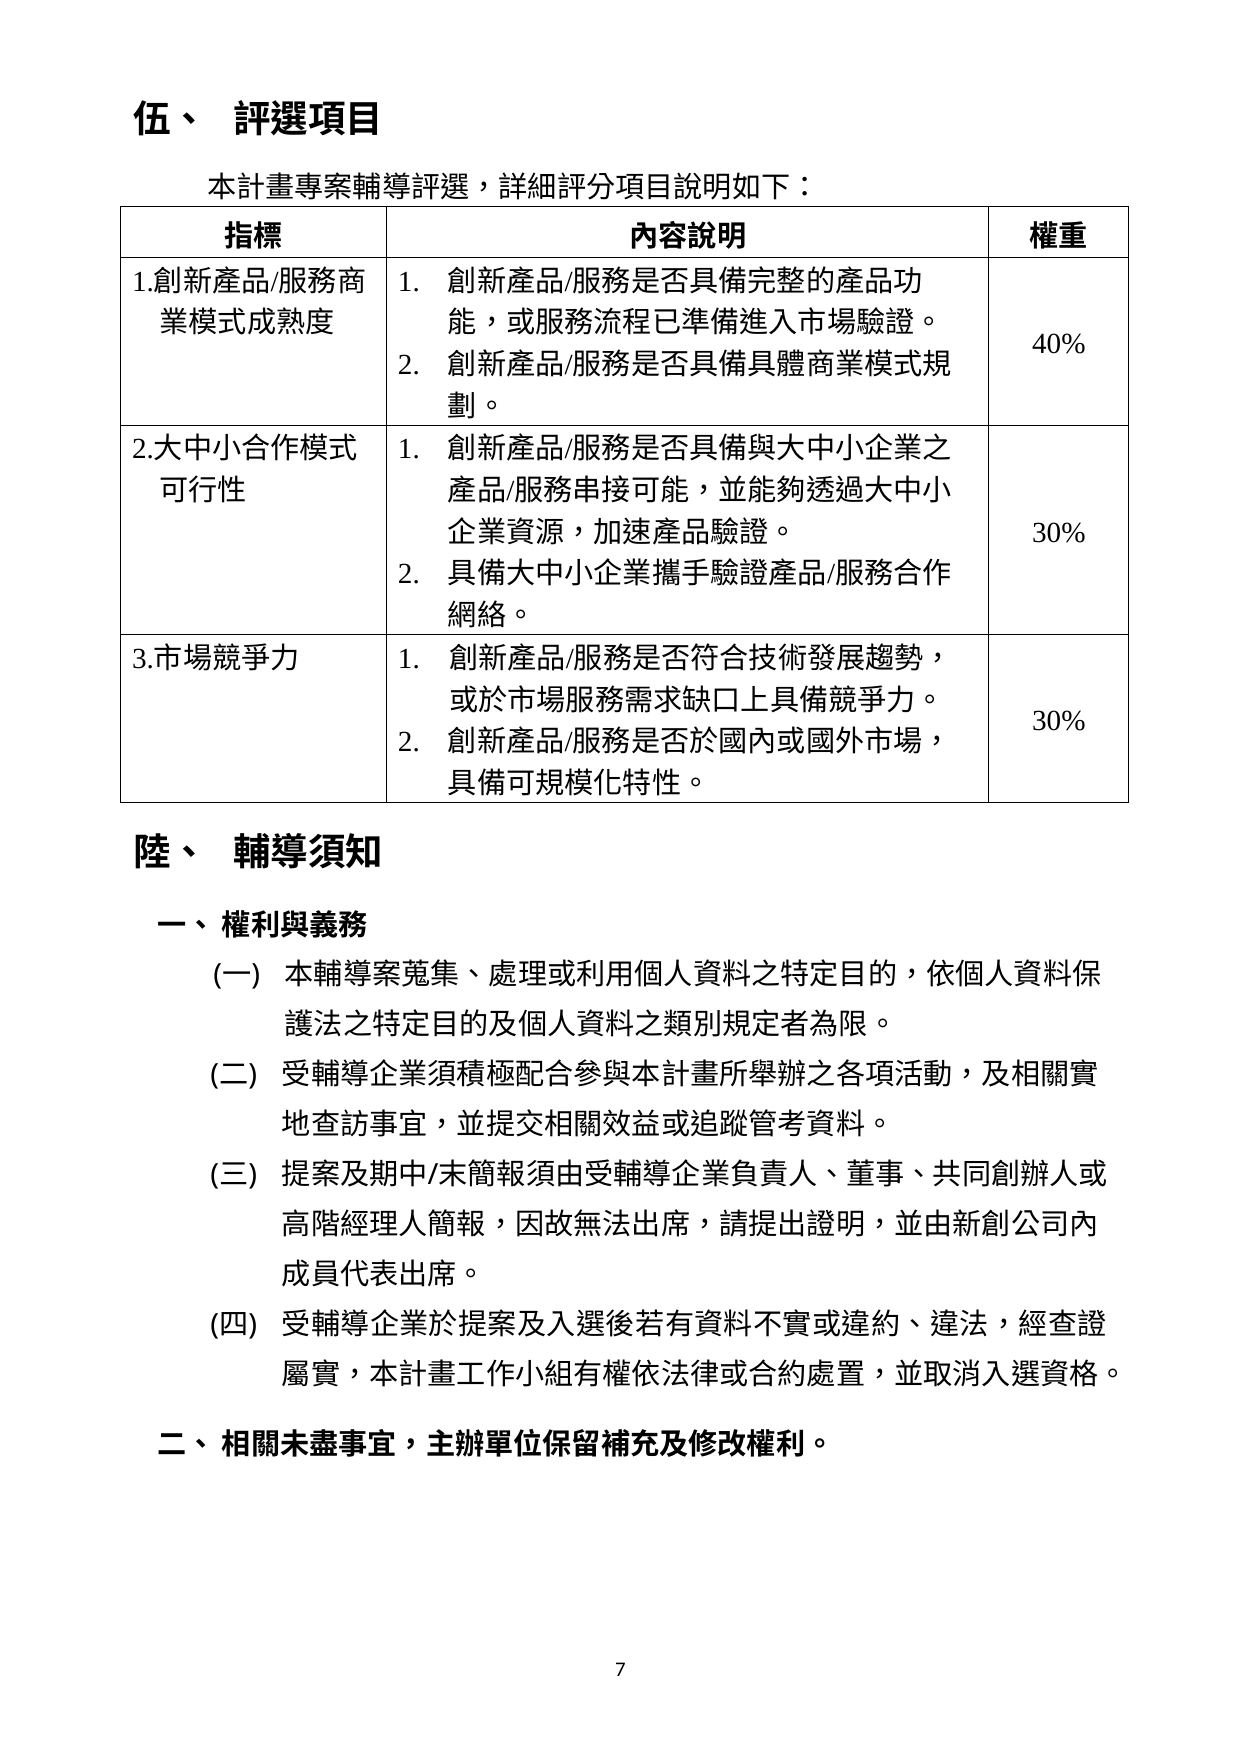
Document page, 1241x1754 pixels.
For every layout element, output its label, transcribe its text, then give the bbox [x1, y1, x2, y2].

list 提案及期中/末簡報須由受輔導企業負責人、董事、共同創辦人或高階經理人簡報，因故無法出席，請提出證明，並由新創公司內成員代表出席。 [210, 1144, 1107, 1294]
table_cell 創新產品/服務是否符合技術發展趨勢，或於市場服務需求缺口上具備競爭力。 創新產品/服務是否於國內或國外市場，具備可規模化特性。 [387, 635, 988, 802]
table_cell 創新產品/服務是否具備與大中小企業之產品/服務串接可能，並能夠透過大中小企業資源，加速產品驗證。 具備大中小企業攜手驗證產品/服務合作網絡。 [387, 426, 988, 634]
list 本輔導案蒐集、處理或利用個人資料之特定目的，依個人資料保護法之特定目的及個人資料之類別規定者為限。 [213, 944, 1107, 1044]
subtitle 評選項目 [133, 89, 1104, 143]
table_cell 40% [989, 258, 1128, 424]
list 受輔導企業於提案及入選後若有資料不實或違約、違法，經查證屬實，本計畫工作小組有權依法律或合約處置，並取消入選資格。 [210, 1294, 1107, 1394]
text 本計畫專案輔導評選，詳細評分項目說明如下： [207, 162, 1107, 206]
list 權利與義務 [157, 901, 1107, 944]
table_header 內容說明 [387, 207, 988, 257]
list 相關未盡事宜，主辦單位保留補充及修改權利。 [157, 1419, 1107, 1463]
table_cell 1.創新產品/服務商業模式成熟度 [121, 258, 386, 424]
table_cell 30% [989, 635, 1128, 802]
table_header 權重 [989, 207, 1128, 257]
table_cell 3.市場競爭力 [121, 635, 386, 802]
table_cell 30% [989, 426, 1128, 634]
table_cell 2.大中小合作模式可行性 [121, 426, 386, 634]
subtitle 輔導須知 [133, 821, 1104, 876]
list 受輔導企業須積極配合參與本計畫所舉辦之各項活動，及相關實地查訪事宜，並提交相關效益或追蹤管考資料。 [210, 1044, 1107, 1144]
table_cell 創新產品/服務是否具備完整的產品功能，或服務流程已準備進入市場驗證。 創新產品/服務是否具備具體商業模式規劃。 [387, 258, 988, 424]
table_header 指標 [121, 207, 386, 257]
